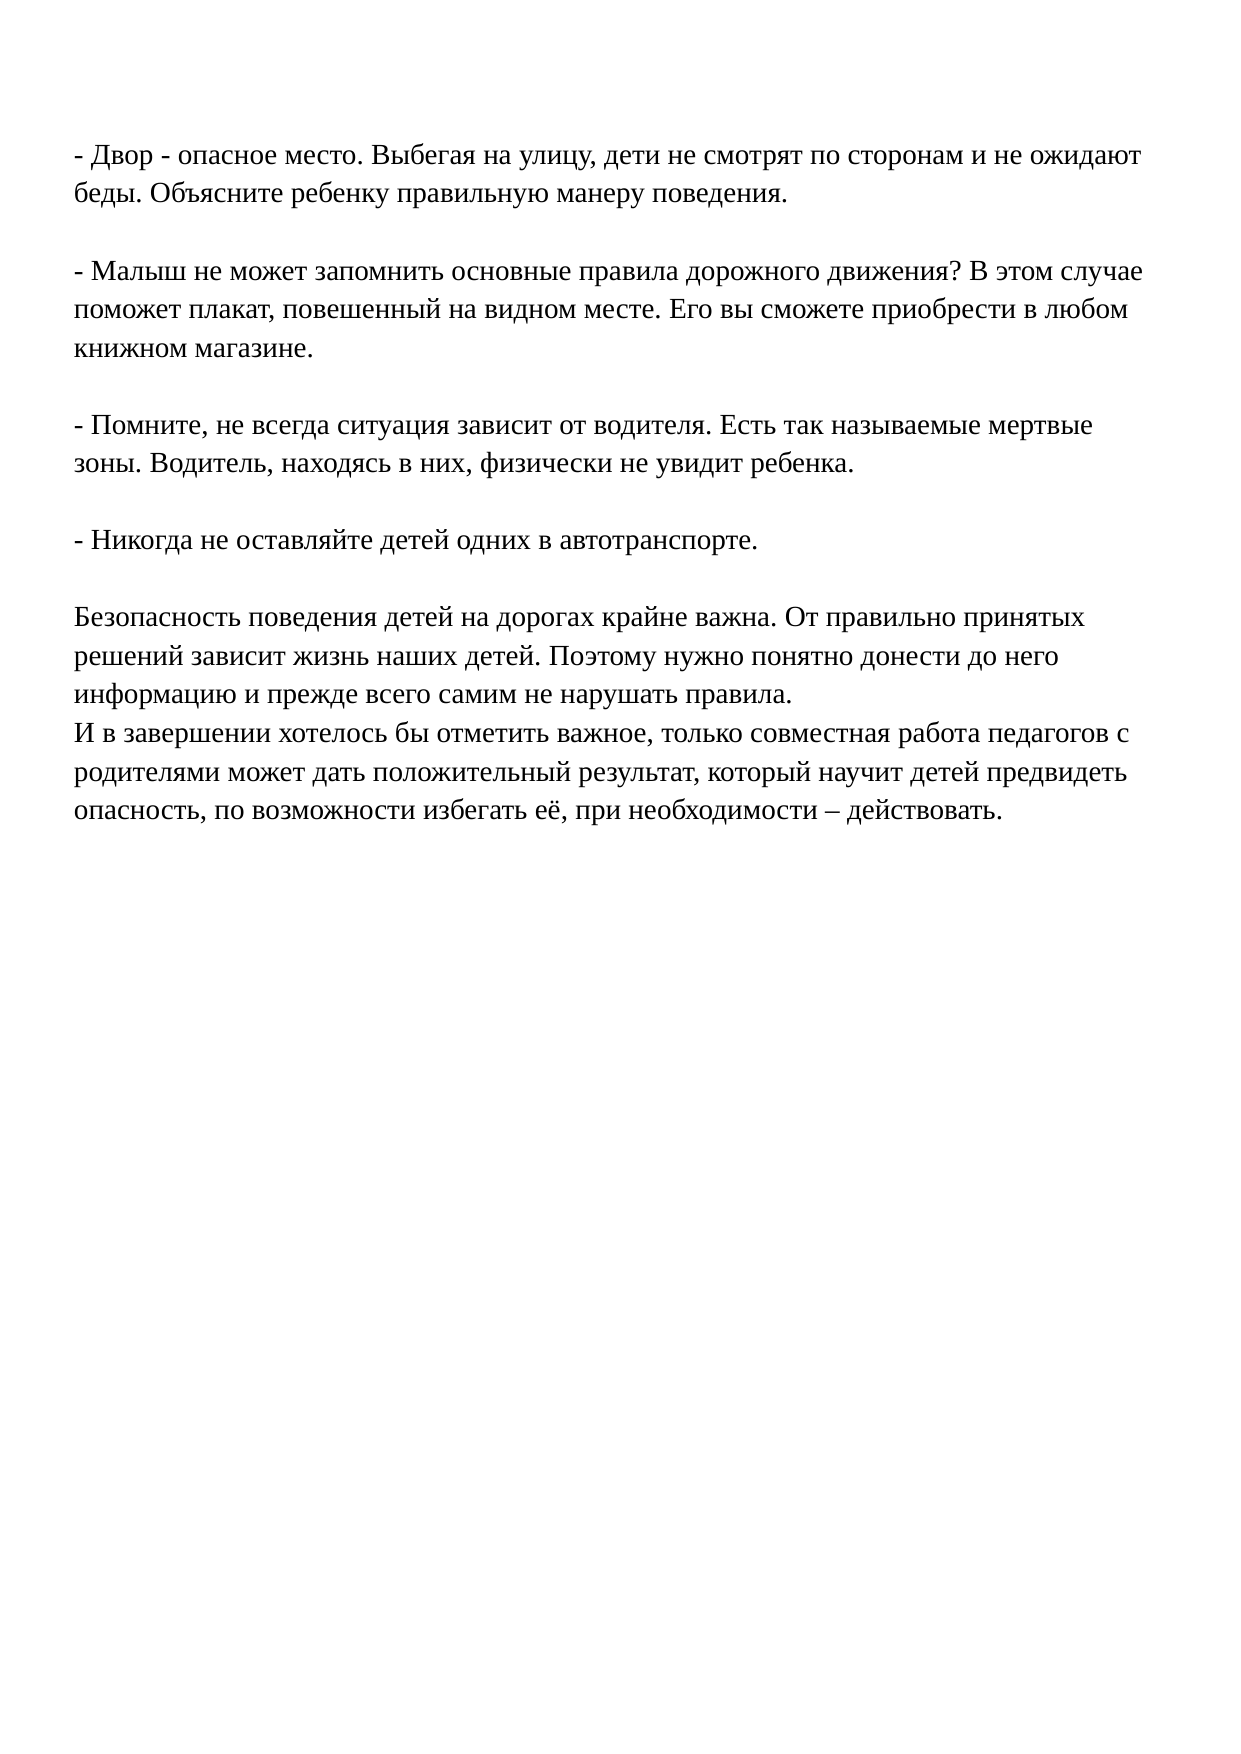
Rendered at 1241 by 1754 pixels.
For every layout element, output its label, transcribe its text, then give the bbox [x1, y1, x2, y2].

text - Помните, не всегда ситуация зависит от водителя. Есть так называемые мертвые зоны. Водитель, находясь в них, физически не увидит ребенка. [74, 407, 1167, 479]
text - Малыш не может запомнить основные правила дорожного движения? В этом случае поможет плакат, повешенный на видном месте. Его вы сможете приобрести в любом книжном магазине. [74, 253, 1167, 363]
text - Никогда не оставляйте детей одних в автотранспорте. [74, 522, 1167, 556]
text - Двор - опасное место. Выбегая на улицу, дети не смотрят по сторонам и не ожидают беды. Объясните ребенку правильную манеру поведения. [74, 137, 1167, 209]
text И в завершении хотелось бы отметить важное, только совместная работа педагогов с родителями может дать положительный результат, который научит детей предвидеть опасность, по возможности избегать её, при необходимости – действовать. [74, 715, 1167, 826]
text Безопасность поведения детей на дорогах крайне важна. От правильно принятых решений зависит жизнь наших детей. Поэтому нужно понятно донести до него информацию и прежде всего самим не нарушать правила. [74, 599, 1167, 710]
